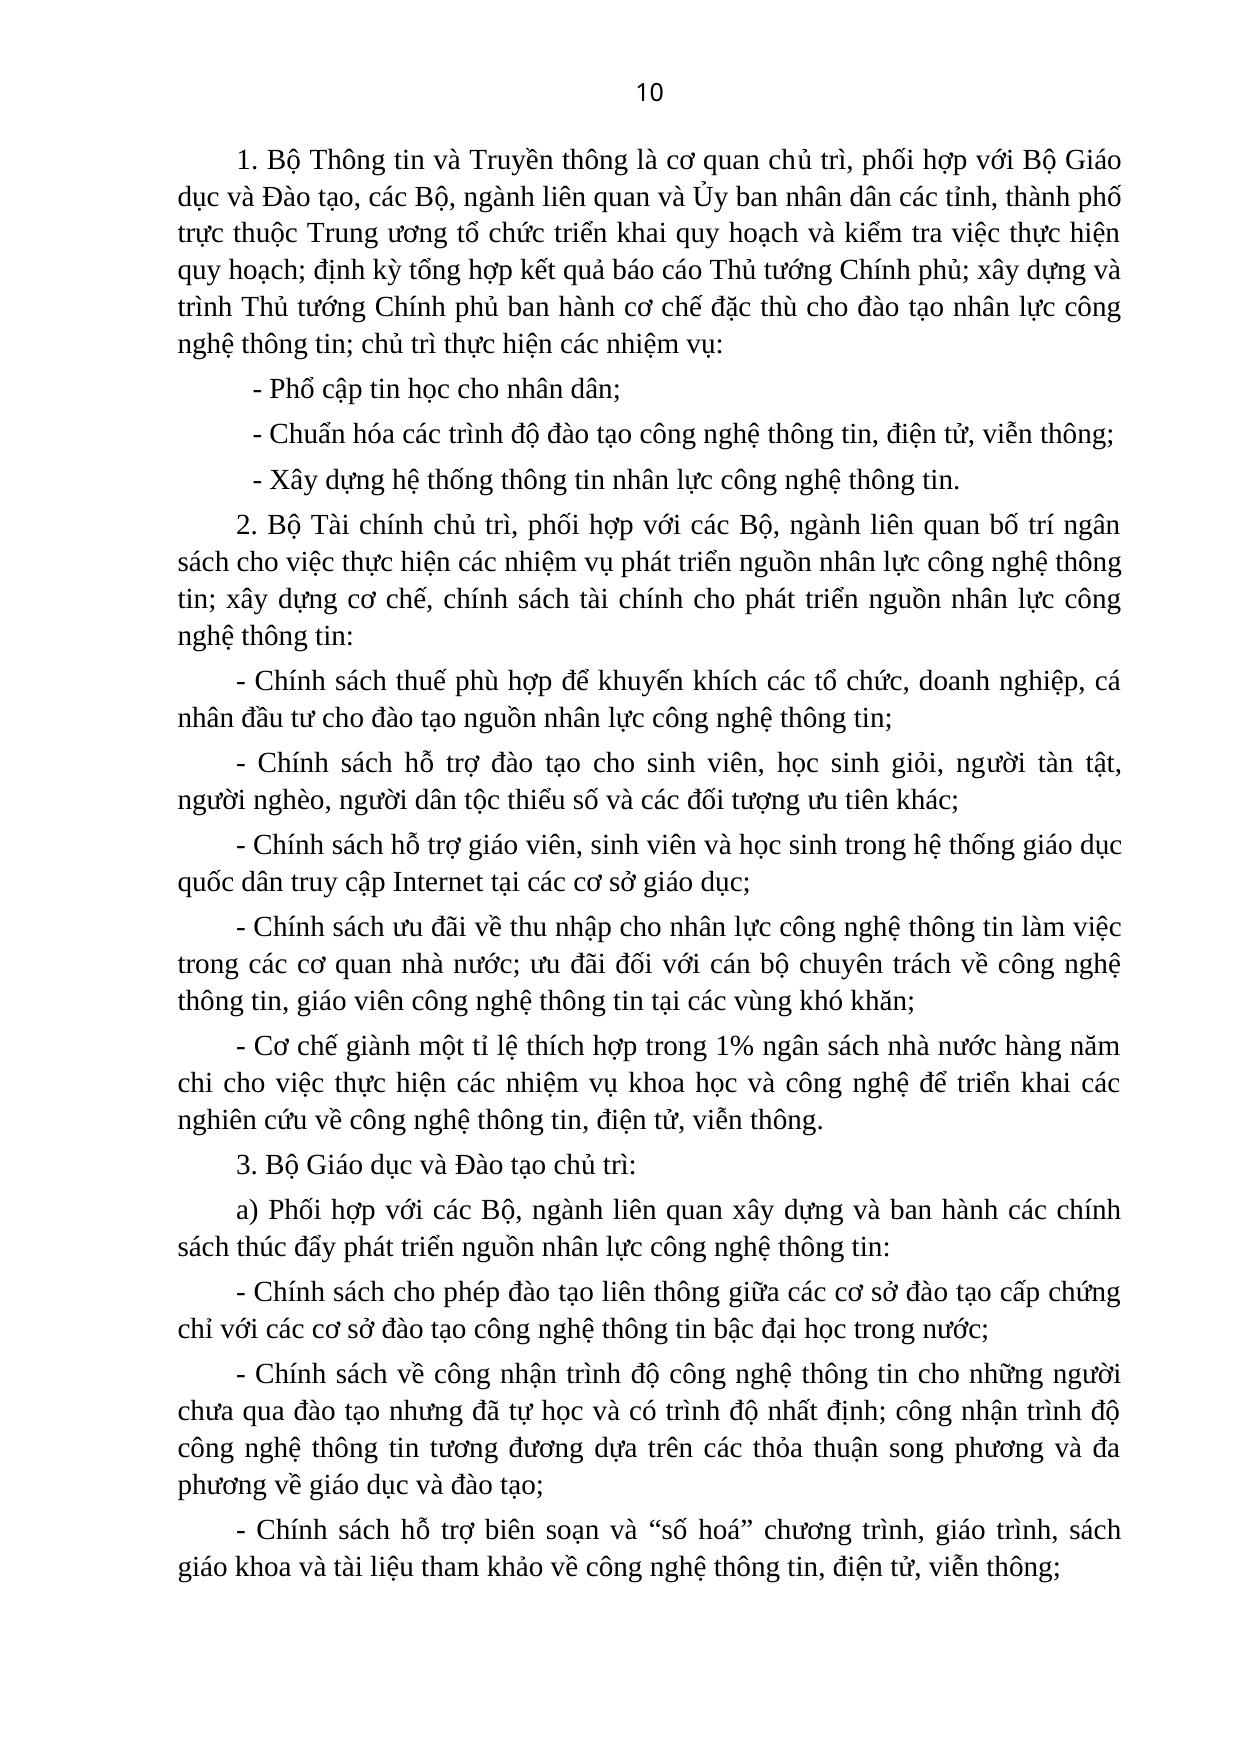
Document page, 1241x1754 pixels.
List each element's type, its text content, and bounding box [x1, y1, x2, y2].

text 1. Bộ Thông tin và Truyền thông là cơ quan chủ trì, phối hợp với Bộ Giáo dục và Đào tạo, các Bộ, ngành liên quan và Ủy ban nhân dân các tỉnh, thành phố trực thuộc Trung ương tổ chức triển khai quy hoạch và kiểm tra việc thực hiện quy hoạch; định kỳ tổng hợp kết quả báo cáo Thủ tướng Chính phủ; xây dựng và trình Thủ tướng Chính phủ ban hành cơ chế đặc thù cho đào tạo nhân lực công nghệ thông tin; chủ trì thực hiện các nhiệm vụ: [177, 142, 1122, 360]
text 3. Bộ Giáo dục và Đào tạo chủ trì: [177, 1147, 1122, 1181]
text - Chính sách thuế phù hợp để khuyến khích các tổ chức, doanh nghiệp, cá nhân đầu tư cho đào tạo nguồn nhân lực công nghệ thông tin; [177, 663, 1122, 733]
text - Chính sách về công nhận trình độ công nghệ thông tin cho những người chưa qua đào tạo nhưng đã tự học và có trình độ nhất định; công nhận trình độ công nghệ thông tin tương đương dựa trên các thỏa thuận song phương và đa phương về giáo dục và đào tạo; [177, 1356, 1122, 1501]
text - Chính sách hỗ trợ biên soạn và “số hoá” chương trình, giáo trình, sách giáo khoa và tài liệu tham khảo về công nghệ thông tin, điện tử, viễn thông; [177, 1512, 1122, 1583]
text - Chính sách hỗ trợ đào tạo cho sinh viên, học sinh giỏi, người tàn tật, người nghèo, người dân tộc thiểu số và các đối tượng ưu tiên khác; [177, 745, 1122, 815]
text - Phổ cập tin học cho nhân dân; [252, 371, 1122, 405]
text - Chính sách cho phép đào tạo liên thông giữa các cơ sở đào tạo cấp chứng chỉ với các cơ sở đào tạo công nghệ thông tin bậc đại học trong nước; [177, 1274, 1122, 1345]
text - Chính sách ưu đãi về thu nhập cho nhân lực công nghệ thông tin làm việc trong các cơ quan nhà nước; ưu đãi đối với cán bộ chuyên trách về công nghệ thông tin, giáo viên công nghệ thông tin tại các vùng khó khăn; [177, 909, 1122, 1016]
text - Chuẩn hóa các trình độ đào tạo công nghệ thông tin, điện tử, viễn thông; [252, 417, 1122, 450]
text a) Phối hợp với các Bộ, ngành liên quan xây dựng và ban hành các chính sách thúc đẩy phát triển nguồn nhân lực công nghệ thông tin: [177, 1192, 1122, 1263]
text - Xây dựng hệ thống thông tin nhân lực công nghệ thông tin. [252, 462, 1122, 495]
text - Cơ chế giành một tỉ lệ thích hợp trong 1% ngân sách nhà nước hàng năm chi cho việc thực hiện các nhiệm vụ khoa học và công nghệ để triển khai các nghiên cứu về công nghệ thông tin, điện tử, viễn thông. [177, 1028, 1122, 1135]
text 2. Bộ Tài chính chủ trì, phối hợp với các Bộ, ngành liên quan bố trí ngân sách cho việc thực hiện các nhiệm vụ phát triển nguồn nhân lực công nghệ thông tin; xây dựng cơ chế, chính sách tài chính cho phát triển nguồn nhân lực công nghệ thông tin: [177, 507, 1122, 651]
text - Chính sách hỗ trợ giáo viên, sinh viên và học sinh trong hệ thống giáo dục quốc dân truy cập Internet tại các cơ sở giáo dục; [177, 827, 1122, 897]
